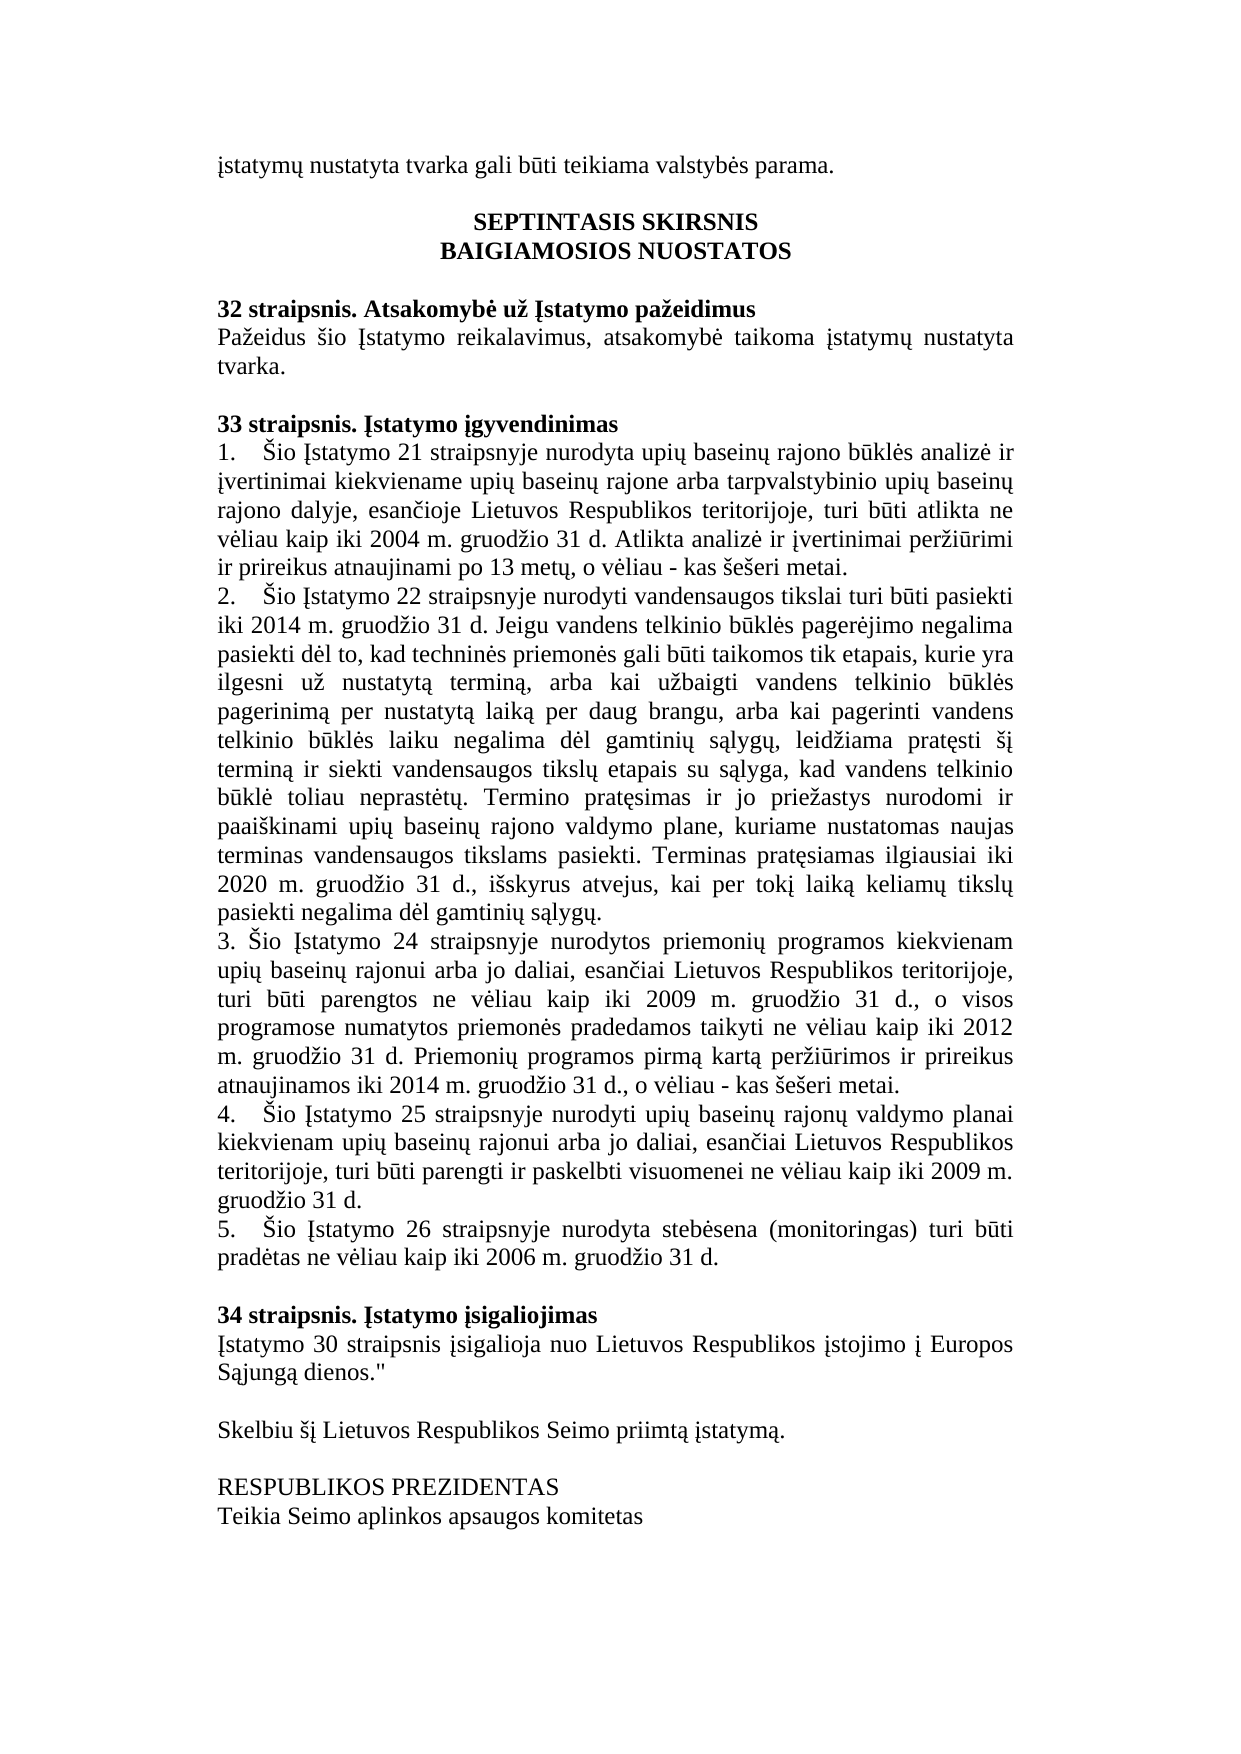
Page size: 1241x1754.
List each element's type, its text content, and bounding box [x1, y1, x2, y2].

text Teikia Seimo aplinkos apsaugos komitetas [217, 1501, 1014, 1530]
text 4. Šio Įstatymo 25 straipsnyje nurodyti upių baseinų rajonų valdymo planai kiekvienam upių baseinų rajonui arba jo daliai, esančiai Lietuvos Respublikos teritorijoje, turi būti parengti ir paskelbti visuomenei ne vėliau kaip iki 2009 m. gruodžio 31 d. [217, 1099, 1014, 1214]
text RESPUBLIKOS PREZIDENTAS [217, 1472, 1014, 1501]
text Skelbiu šį Lietuvos Respublikos Seimo priimtą įstatymą. [217, 1415, 1014, 1444]
text Įstatymo 30 straipsnis įsigalioja nuo Lietuvos Respublikos įstojimo į Europos Sąjungą dienos." [217, 1329, 1014, 1386]
text 1. Šio Įstatymo 21 straipsnyje nurodyta upių baseinų rajono būklės analizė ir įvertinimai kiekviename upių baseinų rajone arba tarpvalstybinio upių baseinų rajono dalyje, esančioje Lietuvos Respublikos teritorijoje, turi būti atlikta ne vėliau kaip iki 2004 m. gruodžio 31 d. Atlikta analizė ir įvertinimai peržiūrimi ir prireikus atnaujinami po 13 metų, o vėliau - kas šešeri metai. [217, 437, 1014, 581]
text 32 straipsnis. Atsakomybė už Įstatymo pažeidimus [217, 294, 1014, 322]
text įstatymų nustatyta tvarka gali būti teikiama valstybės parama. [217, 150, 1014, 179]
text 3. Šio Įstatymo 24 straipsnyje nurodytos priemonių programos kiekvienam upių baseinų rajonui arba jo daliai, esančiai Lietuvos Respublikos teritorijoje, turi būti parengtos ne vėliau kaip iki 2009 m. gruodžio 31 d., o visos programose numatytos priemonės pradedamos taikyti ne vėliau kaip iki 2012 m. gruodžio 31 d. Priemonių programos pirmą kartą peržiūrimos ir prireikus atnaujinamos iki 2014 m. gruodžio 31 d., o vėliau - kas šešeri metai. [217, 926, 1014, 1099]
text SEPTINTASIS SKIRSNIS [217, 207, 1014, 236]
text 34 straipsnis. Įstatymo įsigaliojimas [217, 1300, 1014, 1329]
text 2. Šio Įstatymo 22 straipsnyje nurodyti vandensaugos tikslai turi būti pasiekti iki 2014 m. gruodžio 31 d. Jeigu vandens telkinio būklės pagerėjimo negalima pasiekti dėl to, kad techninės priemonės gali būti taikomos tik etapais, kurie yra ilgesni už nustatytą terminą, arba kai užbaigti vandens telkinio būklės pagerinimą per nustatytą laiką per daug brangu, arba kai pagerinti vandens telkinio būklės laiku negalima dėl gamtinių sąlygų, leidžiama pratęsti šį terminą ir siekti vandensaugos tikslų etapais su sąlyga, kad vandens telkinio būklė toliau neprastėtų. Termino pratęsimas ir jo priežastys nurodomi ir paaiškinami upių baseinų rajono valdymo plane, kuriame nustatomas naujas terminas vandensaugos tikslams pasiekti. Terminas pratęsiamas ilgiausiai iki 2020 m. gruodžio 31 d., išskyrus atvejus, kai per tokį laiką keliamų tikslų pasiekti negalima dėl gamtinių sąlygų. [217, 581, 1014, 926]
text BAIGIAMOSIOS NUOSTATOS [217, 236, 1014, 265]
text 5. Šio Įstatymo 26 straipsnyje nurodyta stebėsena (monitoringas) turi būti pradėtas ne vėliau kaip iki 2006 m. gruodžio 31 d. [217, 1214, 1014, 1271]
text 33 straipsnis. Įstatymo įgyvendinimas [217, 409, 1014, 437]
text Pažeidus šio Įstatymo reikalavimus, atsakomybė taikoma įstatymų nustatyta tvarka. [217, 322, 1014, 380]
